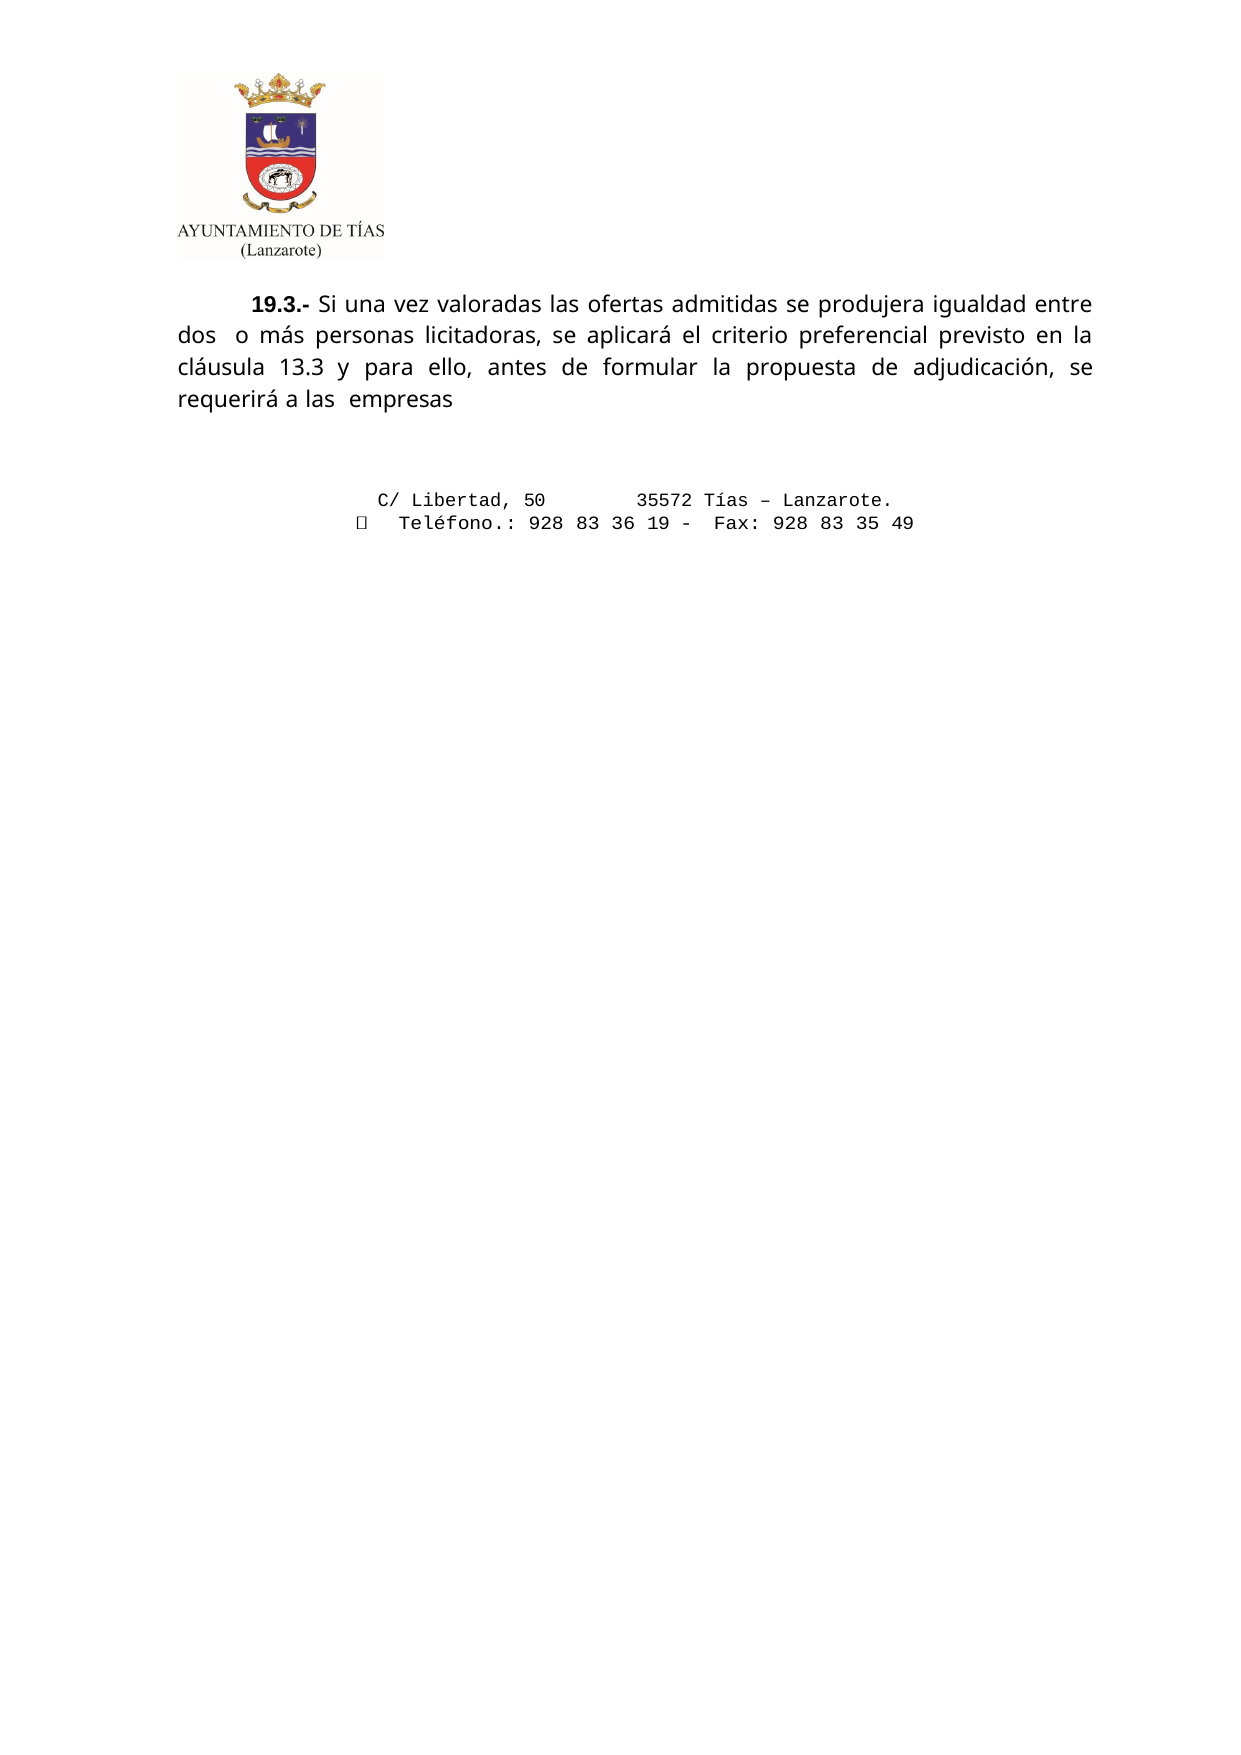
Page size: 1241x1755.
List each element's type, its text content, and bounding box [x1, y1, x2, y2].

text 🕿 Teléfono.: 928 83 36 19 - Fax: 928 83 35 49 [162, 512, 1108, 535]
text C/ Libertad, 50 35572 Tías – Lanzarote. [162, 491, 1108, 512]
text 19.3.- Si una vez valoradas las ofertas admitidas se produjera igualdad entre dos o más personas licitadoras, se aplicará el criterio preferencial previsto en la cláusula 13.3 y para ello, antes de formular la propuesta de adjudicación, se requerirá a las empresas [177, 288, 1094, 414]
